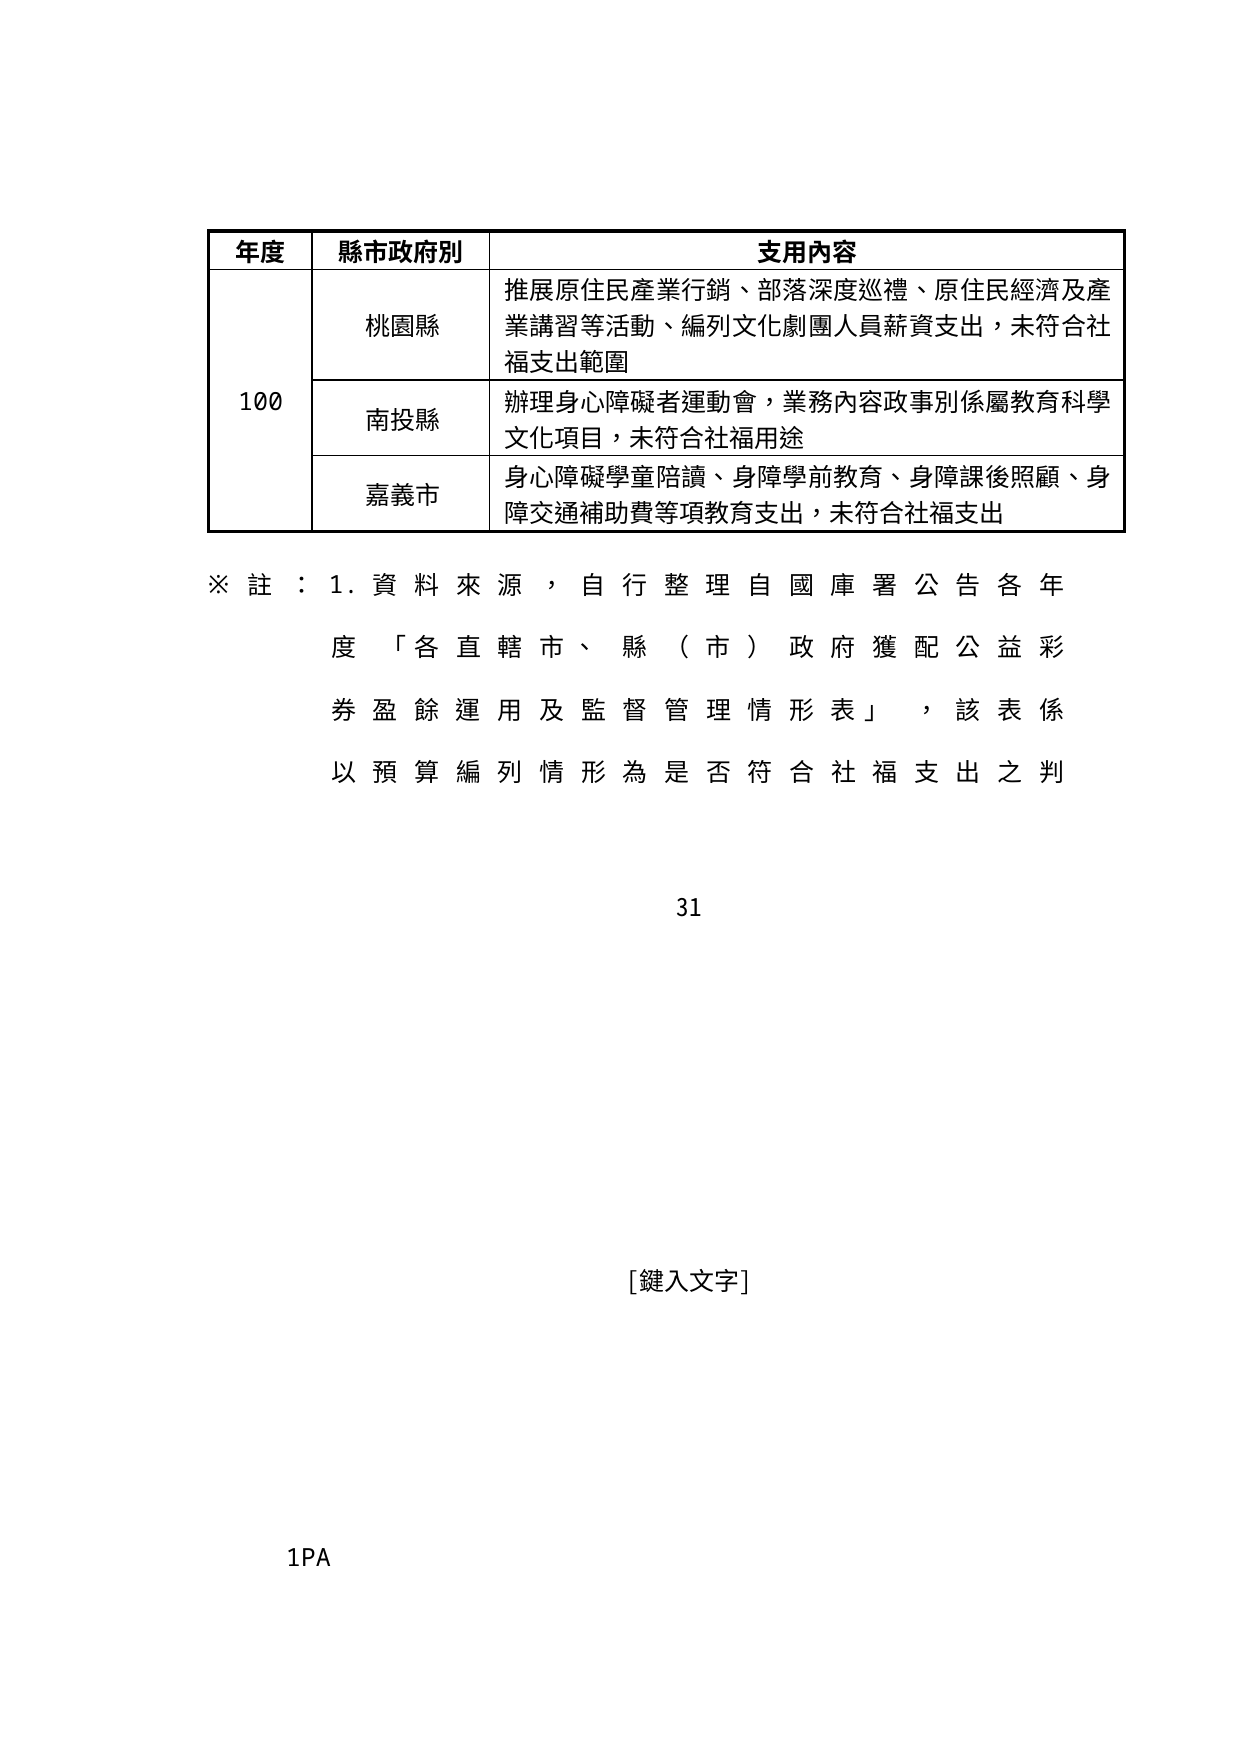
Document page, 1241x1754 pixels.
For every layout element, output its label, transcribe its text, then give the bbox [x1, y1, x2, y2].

table_header 縣市政府別 [313, 233, 489, 269]
table_cell 南投縣 [313, 381, 489, 454]
table_cell 桃園縣 [313, 270, 489, 379]
table_cell 辦理身心障礙者運動會，業務內容政事別係屬教育科學文化項目，未符合社福用途 [490, 381, 1123, 454]
table_header 年度 [210, 233, 311, 269]
table_cell 推展原住民產業行銷、部落深度巡禮、原住民經濟及產業講習等活動、編列文化劇團人員薪資支出，未符合社福支出範圍 [490, 270, 1123, 379]
text ※註：1.資料來源，自行整理自國庫署公告各年度「各直轄市、縣（市）政府獲配公益彩券盈餘運用及監督管理情形表」，該表係以預算編列情形為是否符合社福支出之判 [197, 542, 1072, 792]
table_cell 嘉義市 [313, 456, 489, 530]
table_cell 100 [210, 270, 311, 530]
table_header 支用內容 [490, 233, 1123, 269]
table_cell 身心障礙學童陪讀、身障學前教育、身障課後照顧、身障交通補助費等項教育支出，未符合社福支出 [490, 456, 1123, 530]
